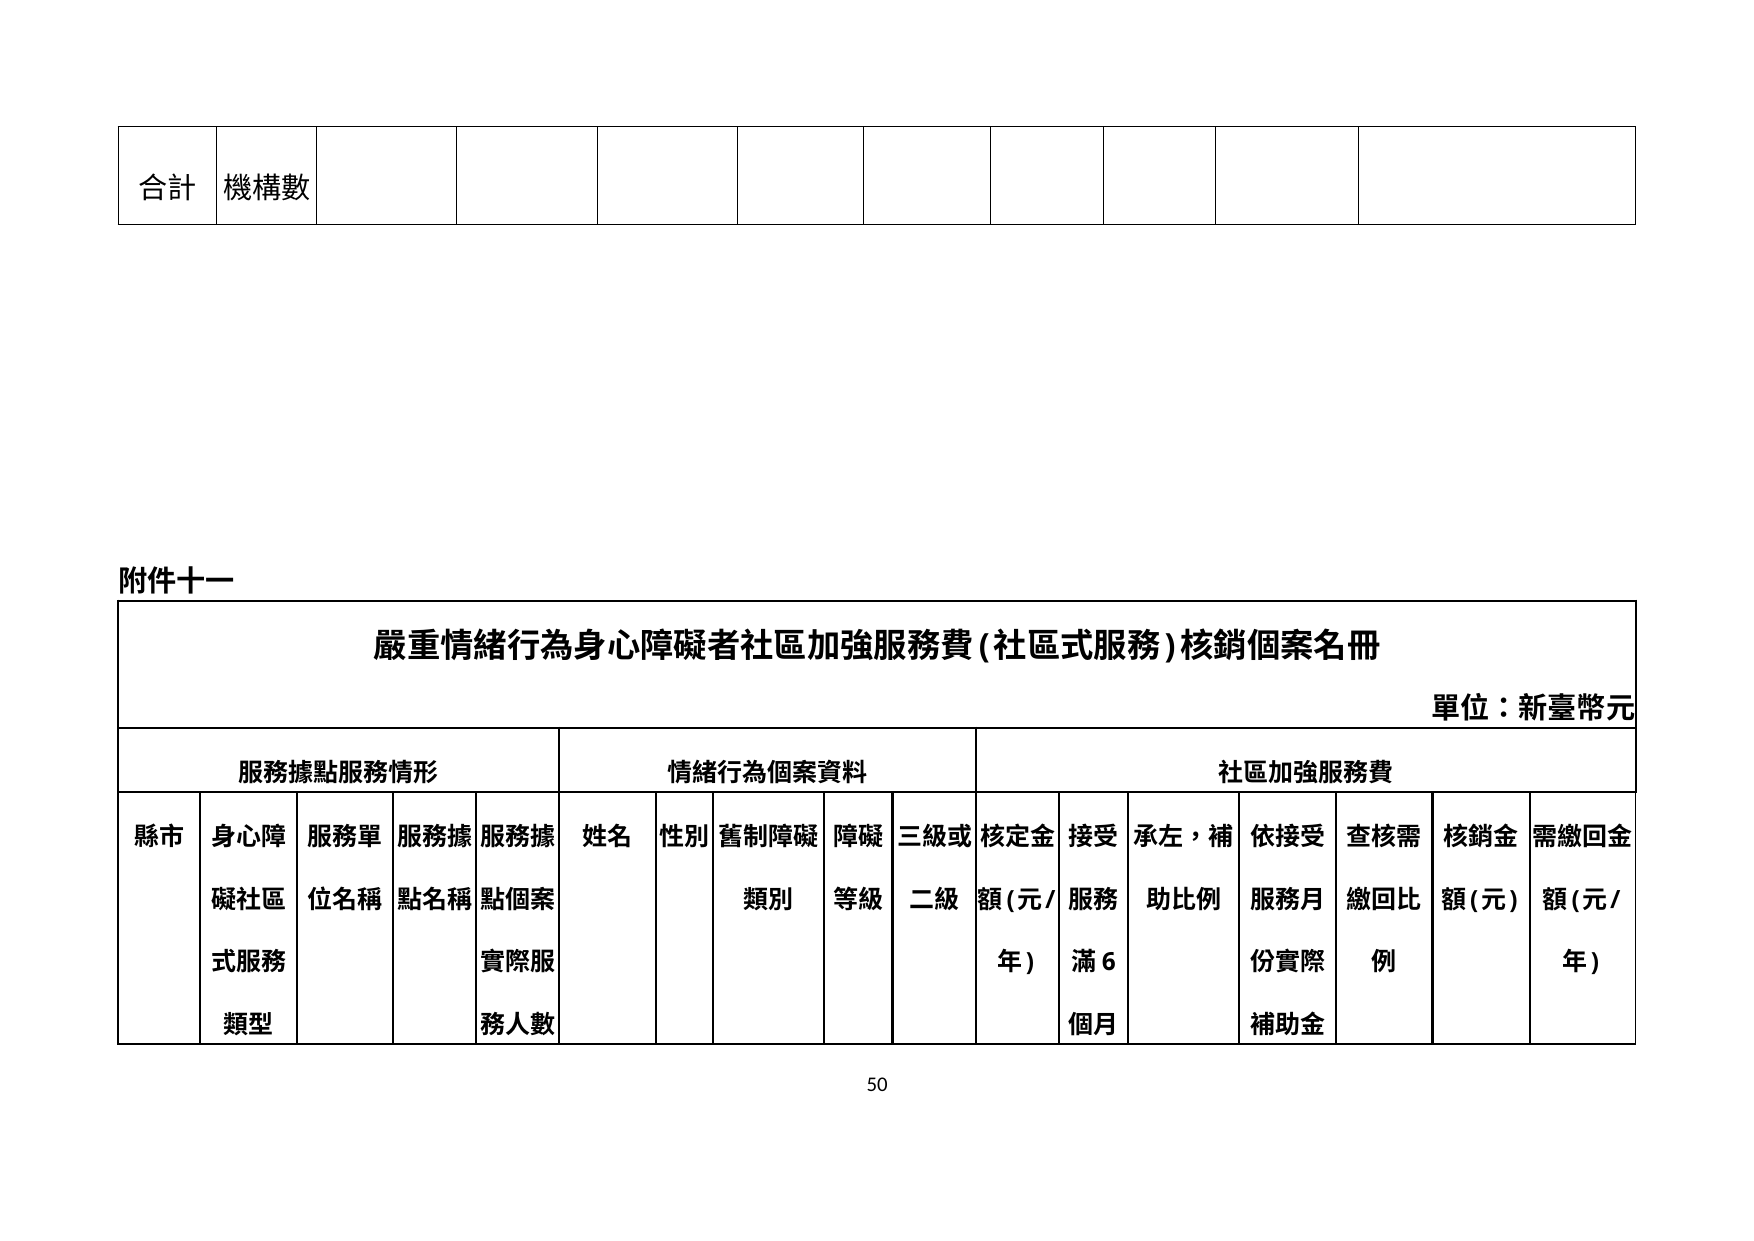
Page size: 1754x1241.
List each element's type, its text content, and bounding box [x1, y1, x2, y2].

table_cell 姓名 [560, 793, 655, 1043]
table_cell 社區加強服務費 [977, 729, 1635, 791]
table_cell 服務據點個案實際服務人數 [477, 793, 558, 1043]
table_cell 身心障礙社區式服務類型 [201, 793, 296, 1043]
table_cell [598, 127, 737, 223]
table_cell [1216, 127, 1358, 223]
table_cell 核定金額(元/年) [977, 793, 1058, 1043]
table_cell 承左，補助比例 [1129, 793, 1238, 1043]
table_cell 依接受服務月份實際補助金 [1240, 793, 1335, 1043]
table_cell [864, 127, 990, 223]
table_cell [1359, 127, 1635, 223]
table_header 嚴重情緒行為身心障礙者社區加強服務費(社區式服務)核銷個案名冊 單位：新臺幣元 [119, 602, 1635, 727]
table_cell [1104, 127, 1215, 223]
table_cell 情緒行為個案資料 [560, 729, 975, 791]
table_cell [738, 127, 863, 223]
table_cell 服務單位名稱 [298, 793, 392, 1043]
text 附件十一 [118, 537, 1636, 599]
table_cell 接受服務滿6個月 [1060, 793, 1127, 1043]
table_cell 合計 [119, 127, 216, 223]
table_cell 障礙等級 [825, 793, 891, 1043]
table_cell 服務據點名稱 [394, 793, 475, 1043]
table_cell 服務據點服務情形 [119, 729, 558, 791]
table_cell 性別 [657, 793, 712, 1043]
table_cell [317, 127, 456, 223]
table_cell 機構數 [217, 127, 316, 223]
table_cell 三級或二級 [894, 793, 975, 1043]
table_cell [457, 127, 597, 223]
table_cell 查核需繳回比例 [1337, 793, 1431, 1043]
table_cell 核銷金額(元) [1434, 793, 1529, 1043]
table_cell [991, 127, 1103, 223]
table_cell 縣市 [119, 793, 199, 1043]
table_cell 需繳回金額(元/年) [1531, 793, 1635, 1043]
table_cell 舊制障礙類別 [714, 793, 823, 1043]
